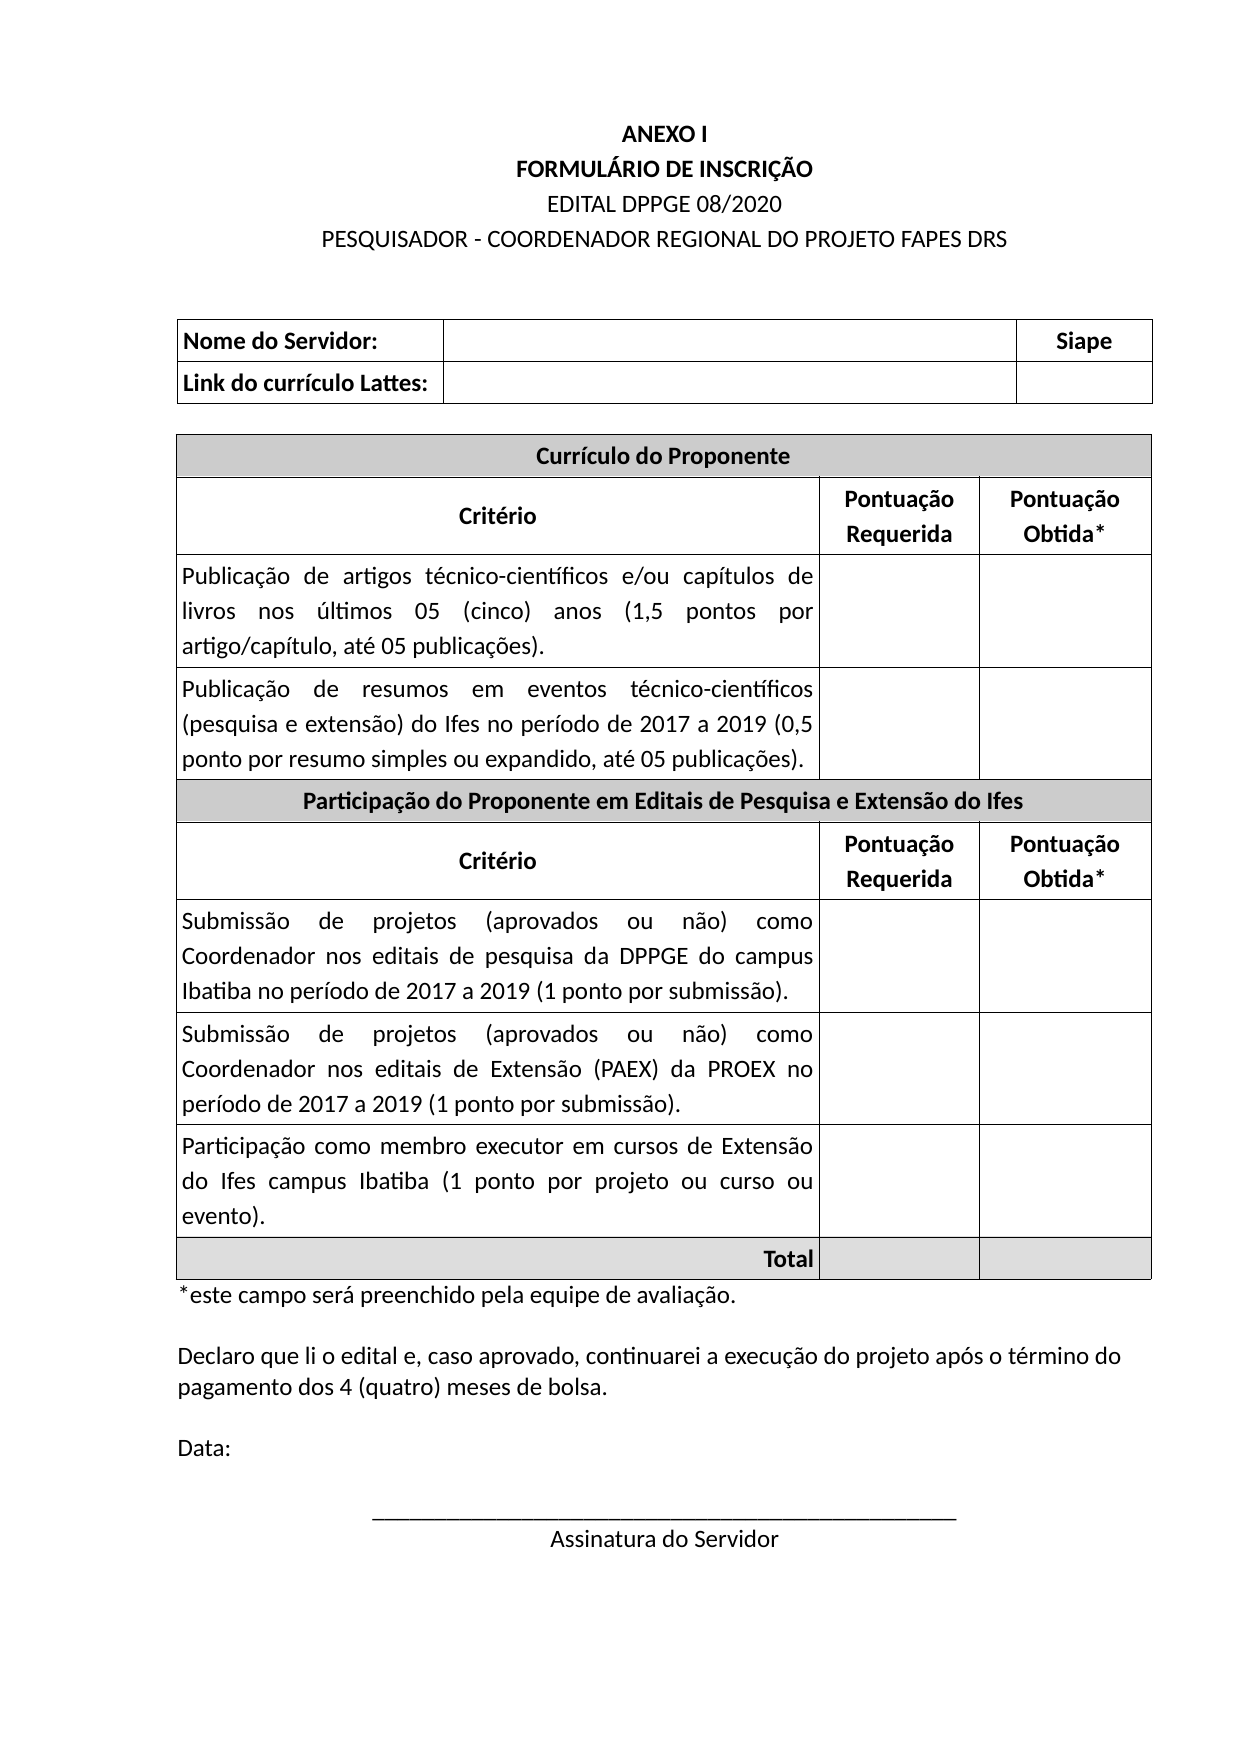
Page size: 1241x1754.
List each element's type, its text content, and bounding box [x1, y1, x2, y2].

text FORMULÁRIO DE INSCRIÇÃO [177, 153, 1152, 184]
table_cell [820, 1013, 979, 1124]
table_cell Critério [177, 478, 819, 554]
table_header Siape [1017, 320, 1152, 361]
table_cell Pontuação Obtida* [980, 823, 1151, 899]
table_cell Participação do Proponente em Editais de Pesquisa e Extensão do Ifes [177, 780, 1151, 821]
text Assinatura do Servidor [177, 1524, 1152, 1554]
text *este campo será preenchido pela equipe de avaliação. [177, 1279, 1152, 1310]
table_cell [444, 362, 1016, 403]
table_cell [980, 1238, 1151, 1279]
table_cell Pontuação Obtida* [980, 478, 1151, 554]
table_cell Publicação de resumos em eventos técnico-científicos (pesquisa e extensão) do Ifes no período de 2017 a 2019 (0,5 ponto por resumo simples ou expandido, até 05 publicações). [177, 668, 819, 779]
table_header Currículo do Proponente [177, 435, 1151, 476]
table_cell [980, 1125, 1151, 1236]
table_cell [820, 668, 979, 779]
table_cell Link do currículo Lattes: [178, 362, 443, 403]
table_cell Publicação de artigos técnico-científicos e/ou capítulos de livros nos últimos 05 (cinco) anos (1,5 pontos por artigo/capítulo, até 05 publicações). [177, 555, 819, 666]
text EDITAL DPPGE 08/2020 [177, 188, 1152, 219]
table_cell Critério [177, 823, 819, 899]
text Data: [177, 1432, 1152, 1463]
table_cell Submissão de projetos (aprovados ou não) como Coordenador nos editais de pesquisa da DPPGE do campus Ibatiba no período de 2017 a 2019 (1 ponto por submissão). [177, 900, 819, 1011]
table_cell [980, 1013, 1151, 1124]
table_cell [820, 1238, 979, 1279]
table_cell Participação como membro executor em cursos de Extensão do Ifes campus Ibatiba (1 ponto por projeto ou curso ou evento). [177, 1125, 819, 1236]
table_header [444, 320, 1016, 361]
table_cell [980, 668, 1151, 779]
text _______________________________________________ [177, 1493, 1152, 1524]
table_cell [1017, 362, 1152, 403]
text ANEXO I [177, 118, 1152, 149]
table_cell Pontuação Requerida [820, 823, 979, 899]
table_cell [820, 555, 979, 666]
table_cell Submissão de projetos (aprovados ou não) como Coordenador nos editais de Extensão (PAEX) da PROEX no período de 2017 a 2019 (1 ponto por submissão). [177, 1013, 819, 1124]
text PESQUISADOR - COORDENADOR REGIONAL DO PROJETO FAPES DRS [177, 223, 1152, 254]
table_cell Total [177, 1238, 819, 1279]
text Declaro que li o edital e, caso aprovado, continuarei a execução do projeto após o término do pagamento dos 4 (quatro) meses de bolsa. [177, 1341, 1152, 1402]
table_cell [820, 1125, 979, 1236]
table_cell [820, 900, 979, 1011]
table_cell [980, 555, 1151, 666]
table_cell Pontuação Requerida [820, 478, 979, 554]
table_cell [980, 900, 1151, 1011]
table_header Nome do Servidor: [178, 320, 443, 361]
